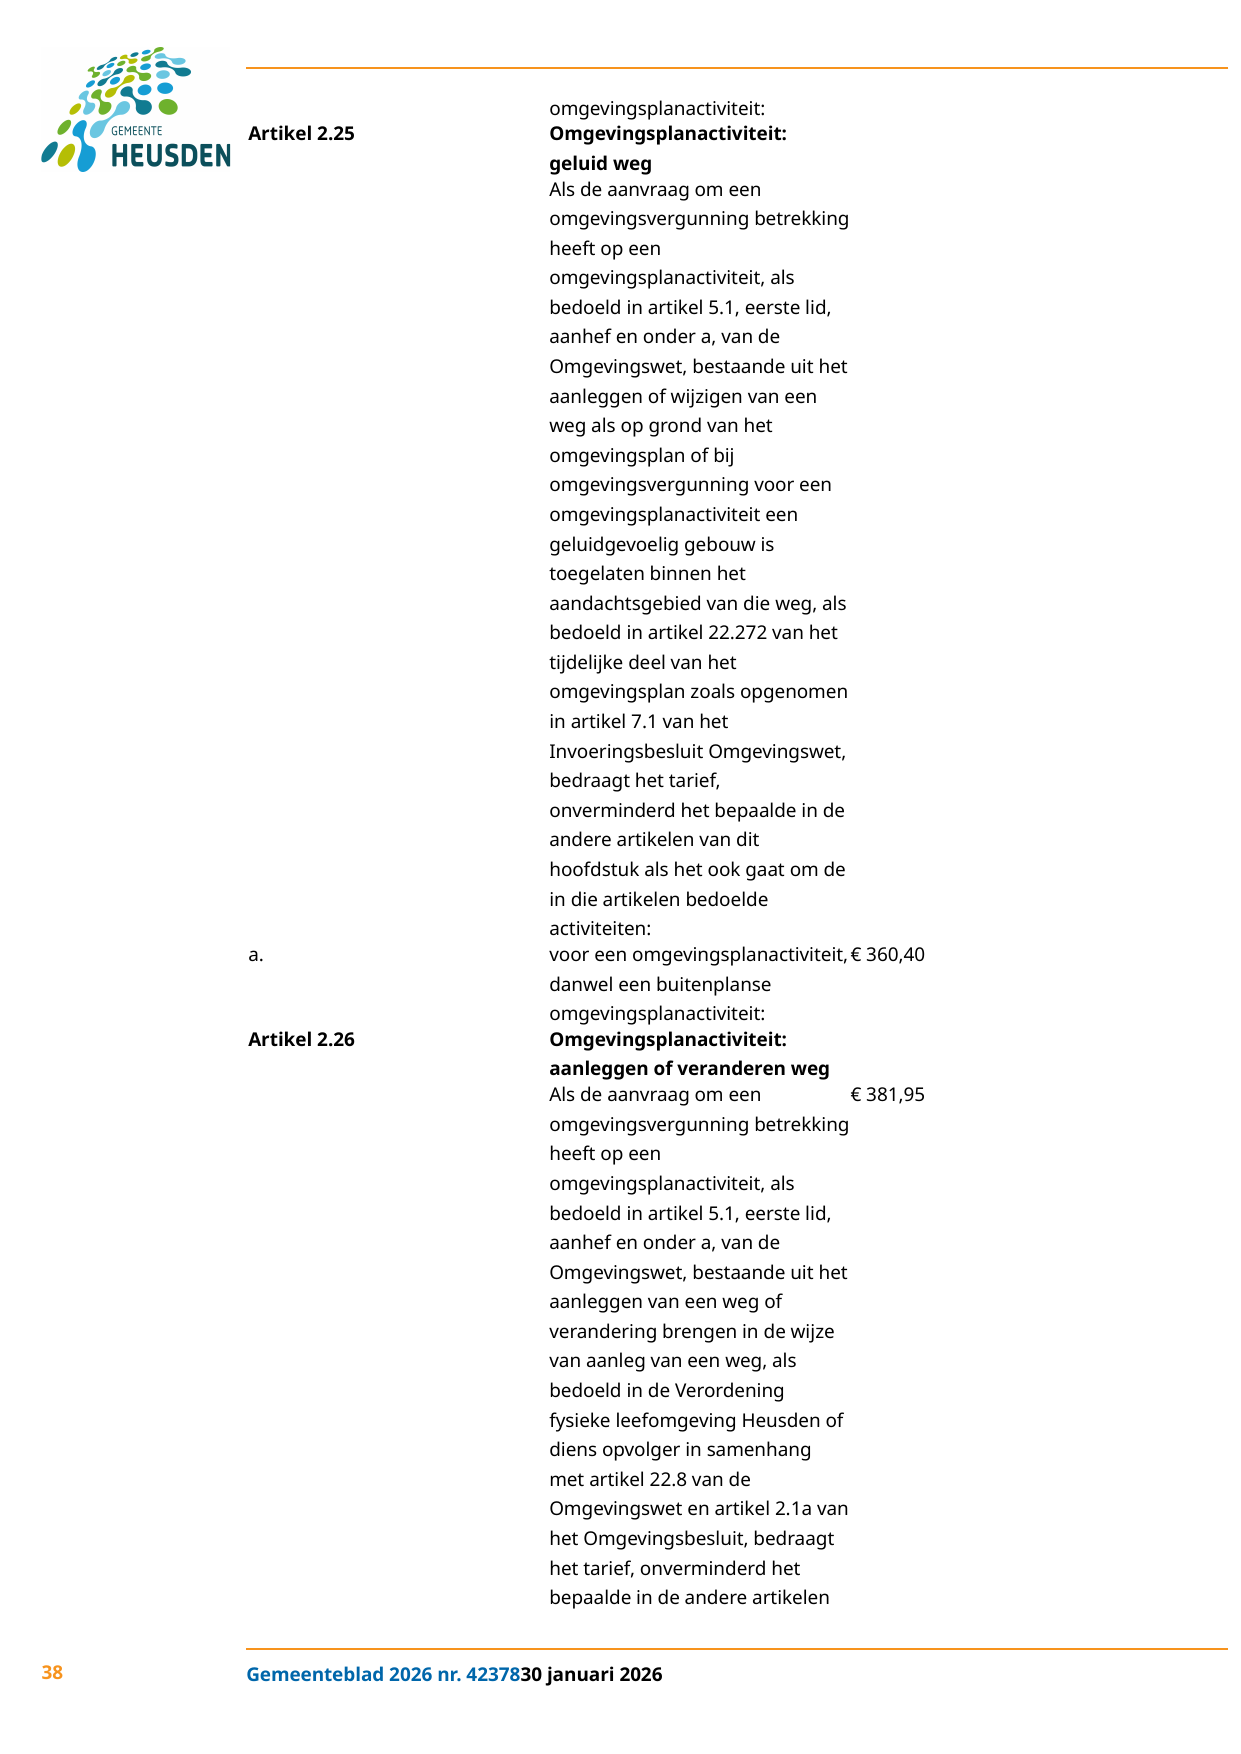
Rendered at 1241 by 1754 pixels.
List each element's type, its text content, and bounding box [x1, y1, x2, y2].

table_cell Omgevingsplanactiviteit: geluid weg [549, 121, 850, 176]
picture [41, 47, 231, 172]
table_cell Als de aanvraag om een omgevingsvergunning betrekking heeft op een omgevingsplanactiviteit, als bedoeld in artikel 5.1, eerste lid, aanhef en onder a, van de Omgevingswet, bestaande uit het aanleggen of wijzigen van een weg als op grond van het omgevingsplan of bij omgevingsvergunning voor een omgevingsplanactiviteit een geluidgevoelig gebouw is toegelaten binnen het aandachtsgebied van die weg, als bedoeld in artikel 22.272 van het tijdelijke deel van het omgevingsplan zoals opgenomen in artikel 7.1 van het Invoeringsbesluit Omgevingswet, bedraagt het tarief, onverminderd het bepaalde in de andere artikelen van dit hoofdstuk als het ook gaat om de in die artikelen bedoelde activiteiten: [549, 176, 850, 941]
table_cell [850, 121, 1152, 176]
table_cell [850, 1026, 1152, 1081]
table_cell Artikel 2.26 [248, 1026, 549, 1081]
table_cell Omgevingsplanactiviteit: aanleggen of veranderen weg [549, 1026, 850, 1081]
table_cell [850, 176, 1152, 941]
table_cell [850, 95, 1152, 121]
table_cell a. [248, 941, 549, 1026]
table_cell € 360,40 [850, 941, 1152, 1026]
table_cell Artikel 2.25 [248, 121, 549, 176]
table_cell [248, 176, 549, 941]
table_cell [248, 95, 549, 121]
table_cell voor een omgevingsplanactiviteit, danwel een buitenplanse omgevingsplanactiviteit: [549, 941, 850, 1026]
table_cell € 381,95 [850, 1081, 1152, 1610]
table_cell omgevingsplanactiviteit: [549, 95, 850, 121]
table_cell [248, 1081, 549, 1610]
table_cell Als de aanvraag om een omgevingsvergunning betrekking heeft op een omgevingsplanactiviteit, als bedoeld in artikel 5.1, eerste lid, aanhef en onder a, van de Omgevingswet, bestaande uit het aanleggen van een weg of verandering brengen in de wijze van aanleg van een weg, als bedoeld in de Verordening fysieke leefomgeving Heusden of diens opvolger in samenhang met artikel 22.8 van de Omgevingswet en artikel 2.1a van het Omgevingsbesluit, bedraagt het tarief, onverminderd het bepaalde in de andere artikelen [549, 1081, 850, 1610]
